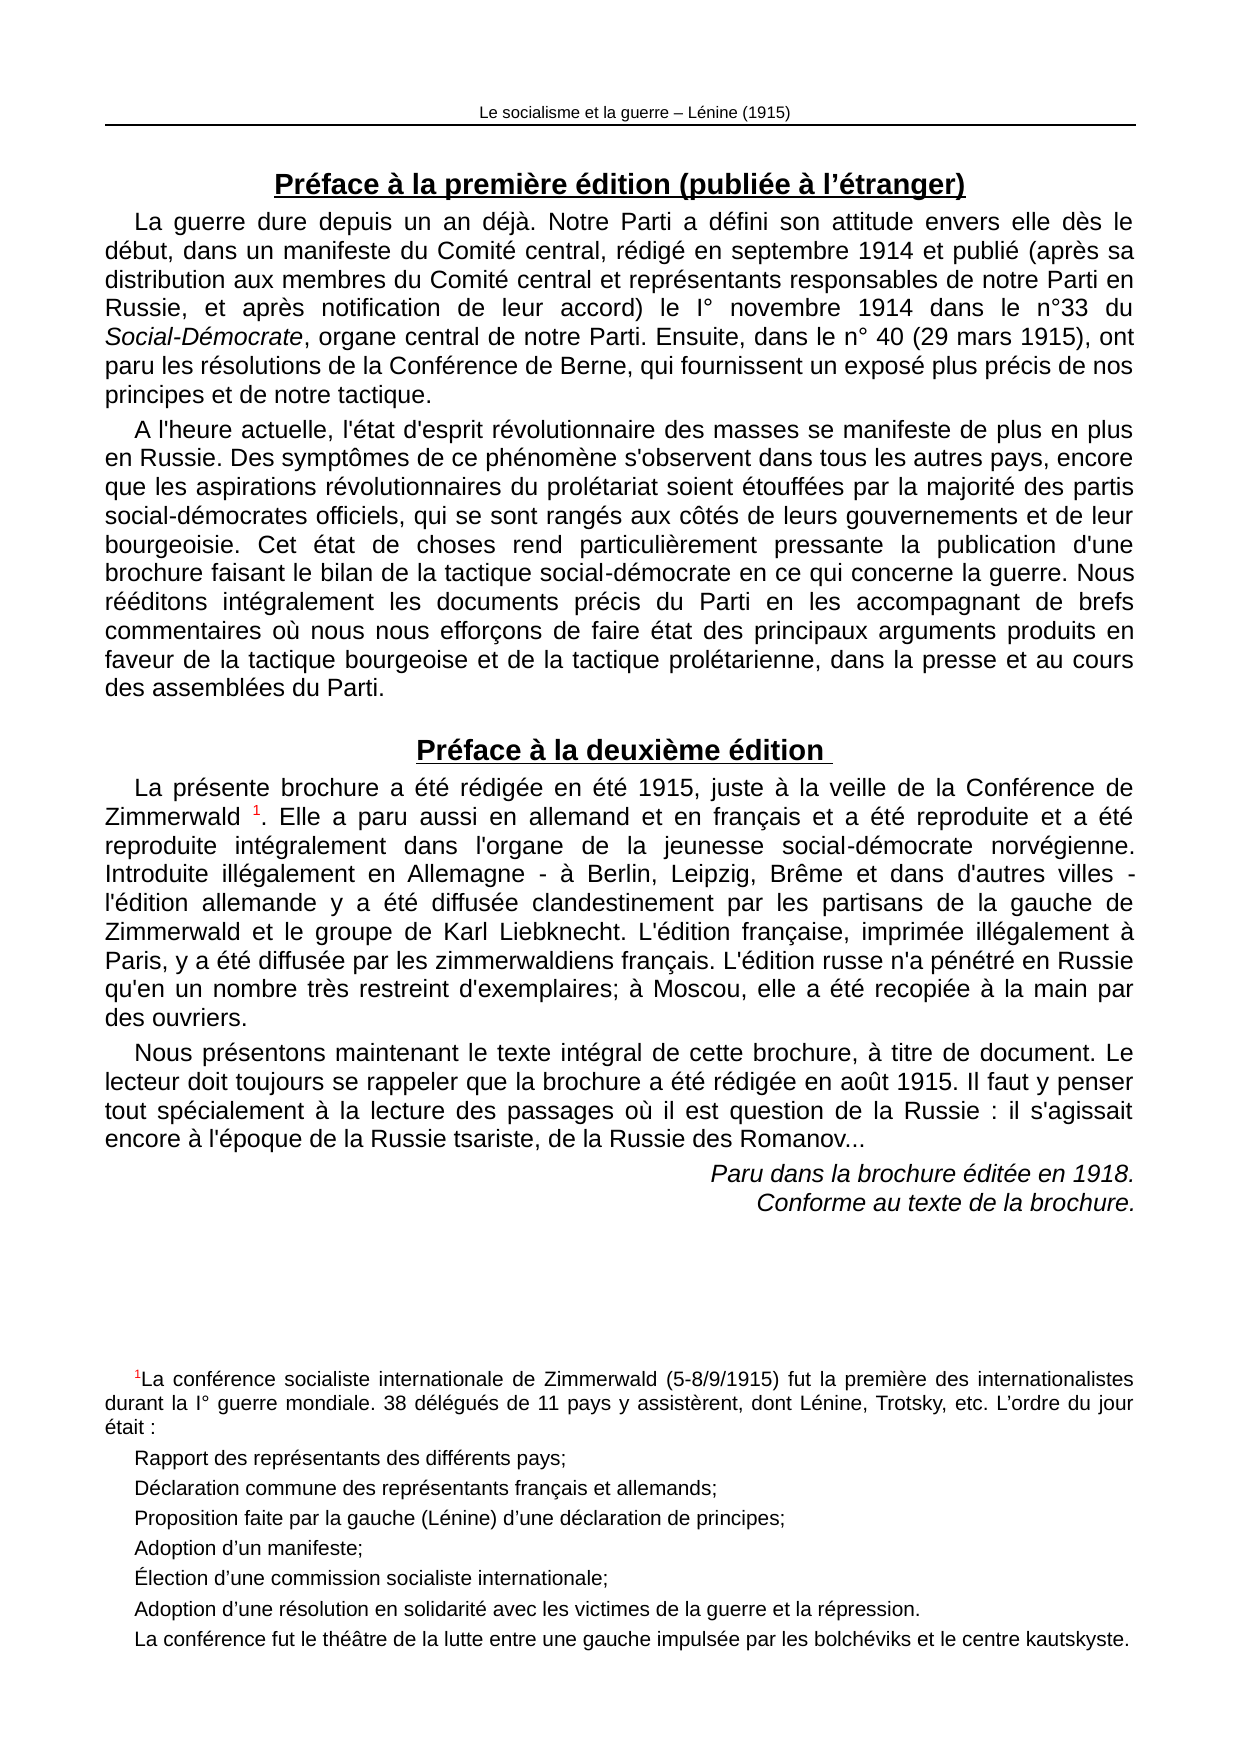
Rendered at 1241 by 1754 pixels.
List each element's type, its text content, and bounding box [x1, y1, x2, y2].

text La conférence socialiste internationale de Zimmerwald (5-8/9/1915) fut la première des internationalistes durant la I° guerre mondiale. 38 délégués de 11 pays y assistèrent, dont Lénine, Trotsky, etc. L’ordre du jour était : [104, 1367, 1136, 1439]
text Élection d’une commission socialiste internationale; [104, 1566, 1136, 1590]
text La présente brochure a été rédigée en été 1915, juste à la veille de la Conférence de Zimmerwald . Elle a paru aussi en allemand et en français et a été reproduite et a été reproduite intégralement dans l'organe de la jeunesse social‑démocrate norvégienne. Introduite illégalement en Allemagne ‑ à Berlin, Leipzig, Brême et dans d'autres villes ‑ l'édition allemande y a été diffusée clandestinement par les partisans de la gauche de Zimmerwald et le groupe de Karl Liebknecht. L'édition française, imprimée illégalement à Paris, y a été diffusée par les zimmerwaldiens français. L'édition russe n'a pénétré en Russie qu'en un nombre très restreint d'exemplaires; à Moscou, elle a été recopiée à la main par des ouvriers. [104, 773, 1136, 1032]
text Déclaration commune des représentants français et allemands; [104, 1476, 1136, 1499]
subtitle Paru dans la brochure éditée en 1918. [104, 1159, 1136, 1188]
text A l'heure actuelle, l'état d'esprit révolutionnaire des masses se manifeste de plus en plus en Russie. Des symptômes de ce phénomène s'observent dans tous les autres pays, encore que les aspirations révolutionnaires du prolétariat soient étouffées par la majorité des partis social‑démocrates officiels, qui se sont rangés aux côtés de leurs gouvernements et de leur bourgeoisie. Cet état de choses rend particulièrement pressante la publication d'une brochure faisant le bilan de la tactique social‑démocrate en ce qui concerne la guerre. Nous rééditons intégralement les documents précis du Parti en les accompagnant de brefs commentaires où nous nous efforçons de faire état des principaux arguments produits en faveur de la tactique bourgeoise et de la tactique prolétarienne, dans la presse et au cours des assemblées du Parti. [104, 414, 1136, 702]
text Proposition faite par la gauche (Lénine) d’une déclaration de principes; [104, 1506, 1136, 1530]
text Adoption d’une résolution en solidarité avec les victimes de la guerre et la répression. [104, 1596, 1136, 1620]
subtitle Conforme au texte de la bro­chure. [104, 1188, 1136, 1217]
text Nous présentons maintenant le texte intégral de cette brochure, à titre de document. Le lecteur doit toujours se rappeler que la brochure a été rédigée en août 1915. Il faut y penser tout spécialement à la lecture des passages où il est question de la Russie : il s'agissait encore à l'époque de la Russie tsariste, de la Russie des Romanov... [104, 1038, 1136, 1153]
text La guerre dure depuis un an déjà. Notre Parti a défini son attitude envers elle dès le début, dans un manifeste du Comité central, rédigé en septembre 1914 et publié (après sa distribution aux membres du Comité central et représentants responsables de notre Parti en Russie, et après notification de leur accord) le I° novembre 1914 dans le n°33 du Social‑Démocrate, organe central de notre Parti. Ensuite, dans le n° 40 (29 mars 1915), ont paru les résolutions de la Conférence de Berne, qui fournissent un exposé plus précis de nos principes et de notre tactique. [104, 207, 1136, 408]
subtitle Préface à la première édition (publiée à l’étranger) [104, 167, 1136, 201]
text Rapport des représentants des différents pays; [104, 1445, 1136, 1469]
text La conférence fut le théâtre de la lutte entre une gauche impulsée par les bolchéviks et le centre kautskyste. [104, 1627, 1136, 1651]
subtitle Préface à la deuxième édition [104, 733, 1136, 767]
text Adoption d’un manifeste; [104, 1536, 1136, 1560]
